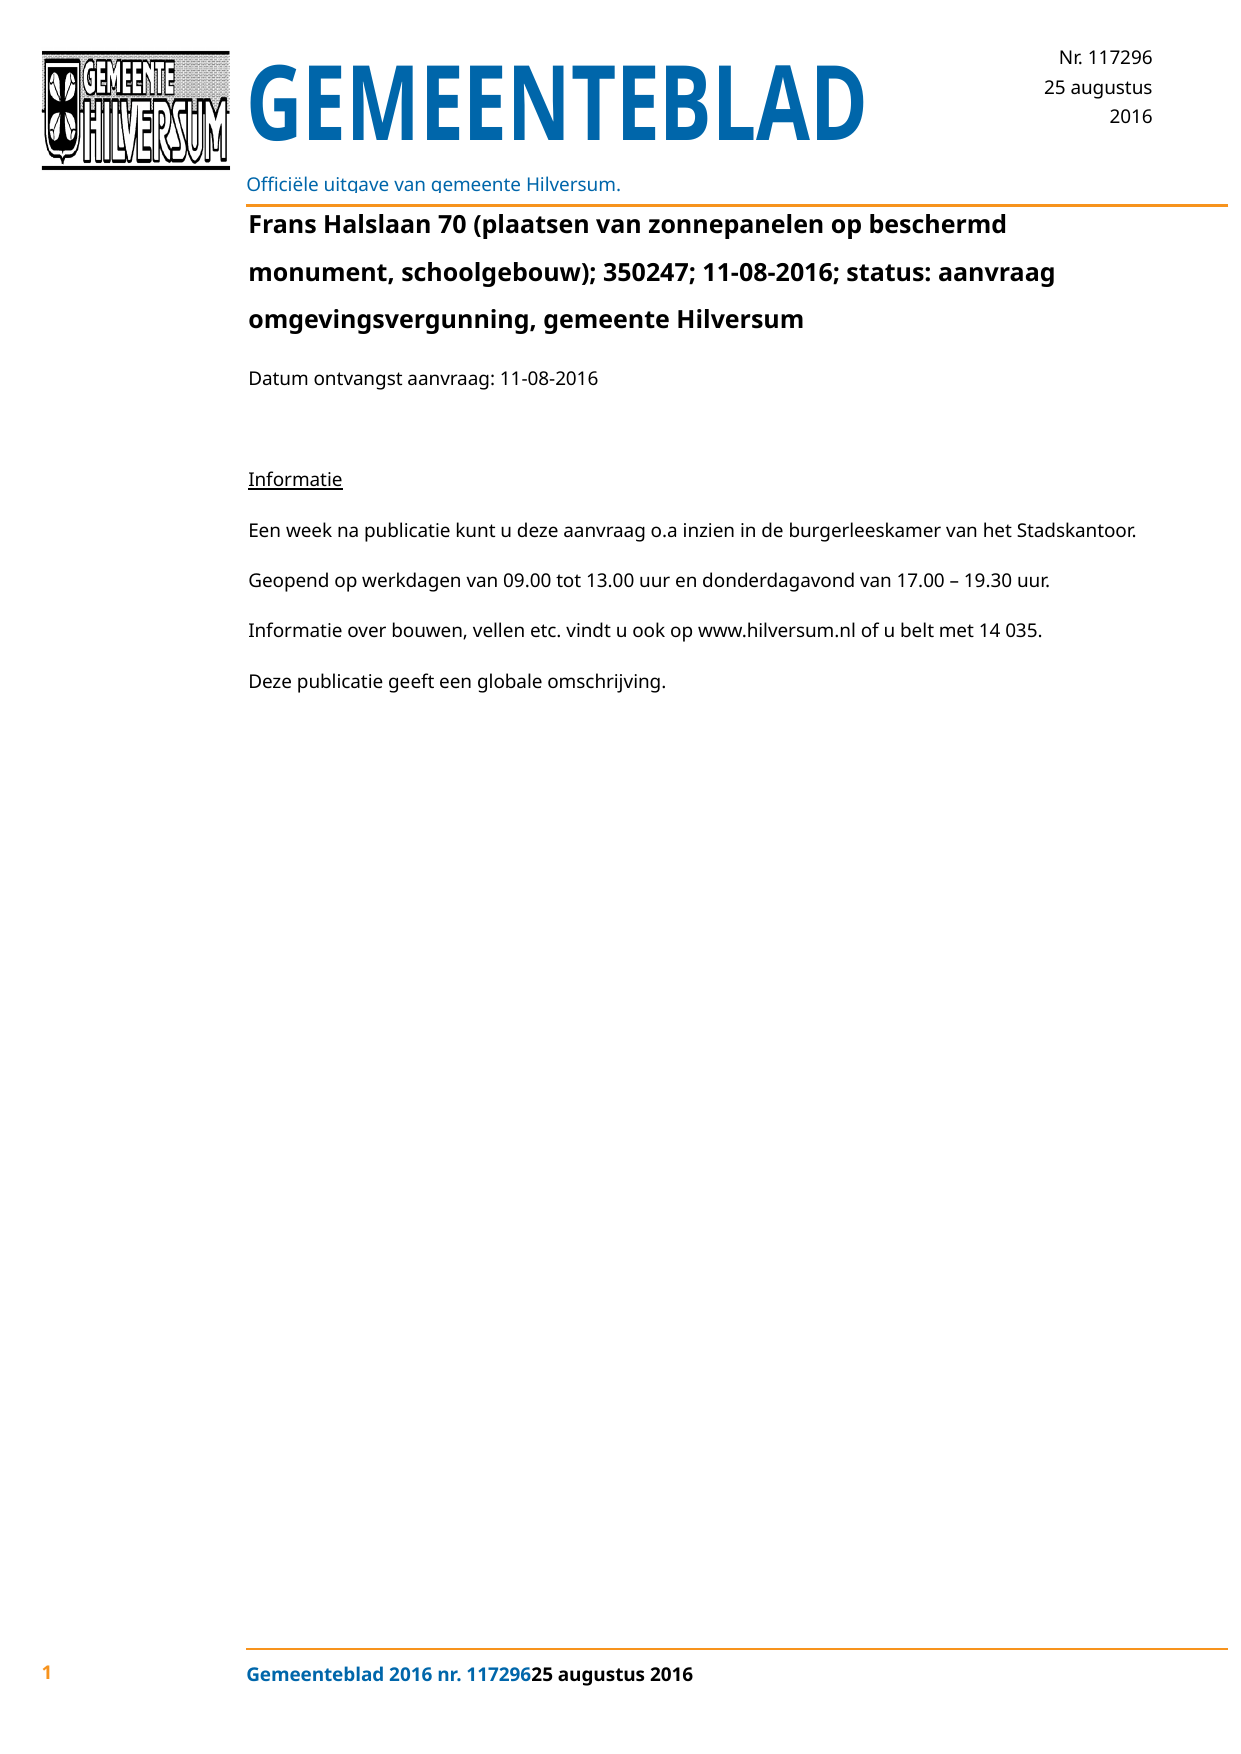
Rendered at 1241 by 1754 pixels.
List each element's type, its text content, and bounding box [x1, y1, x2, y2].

text Een week na publicatie kunt u deze aanvraag o.a inzien in de burgerleeskamer van het Stadskantoor. [248, 517, 1152, 542]
text Frans Halslaan 70 (plaatsen van zonnepanelen op beschermd monument, schoolgebouw); 350247; 11-08-2016; status: aanvraag omgevingsvergunning, gemeente Hilversum [248, 207, 1152, 336]
text Informatie over bouwen, vellen etc. vindt u ook op www.hilversum.nl of u belt met 14 035. [248, 618, 1152, 643]
picture [41, 47, 231, 172]
text Geopend op werkdagen van 09.00 tot 13.00 uur en donderdagavond van 17.00 – 19.30 uur. [248, 567, 1152, 593]
text Informatie [248, 466, 1152, 492]
text Deze publicatie geeft een globale omschrijving. [248, 668, 1152, 694]
text Datum ontvangst aanvraag: 11-08-2016 [248, 366, 1152, 391]
